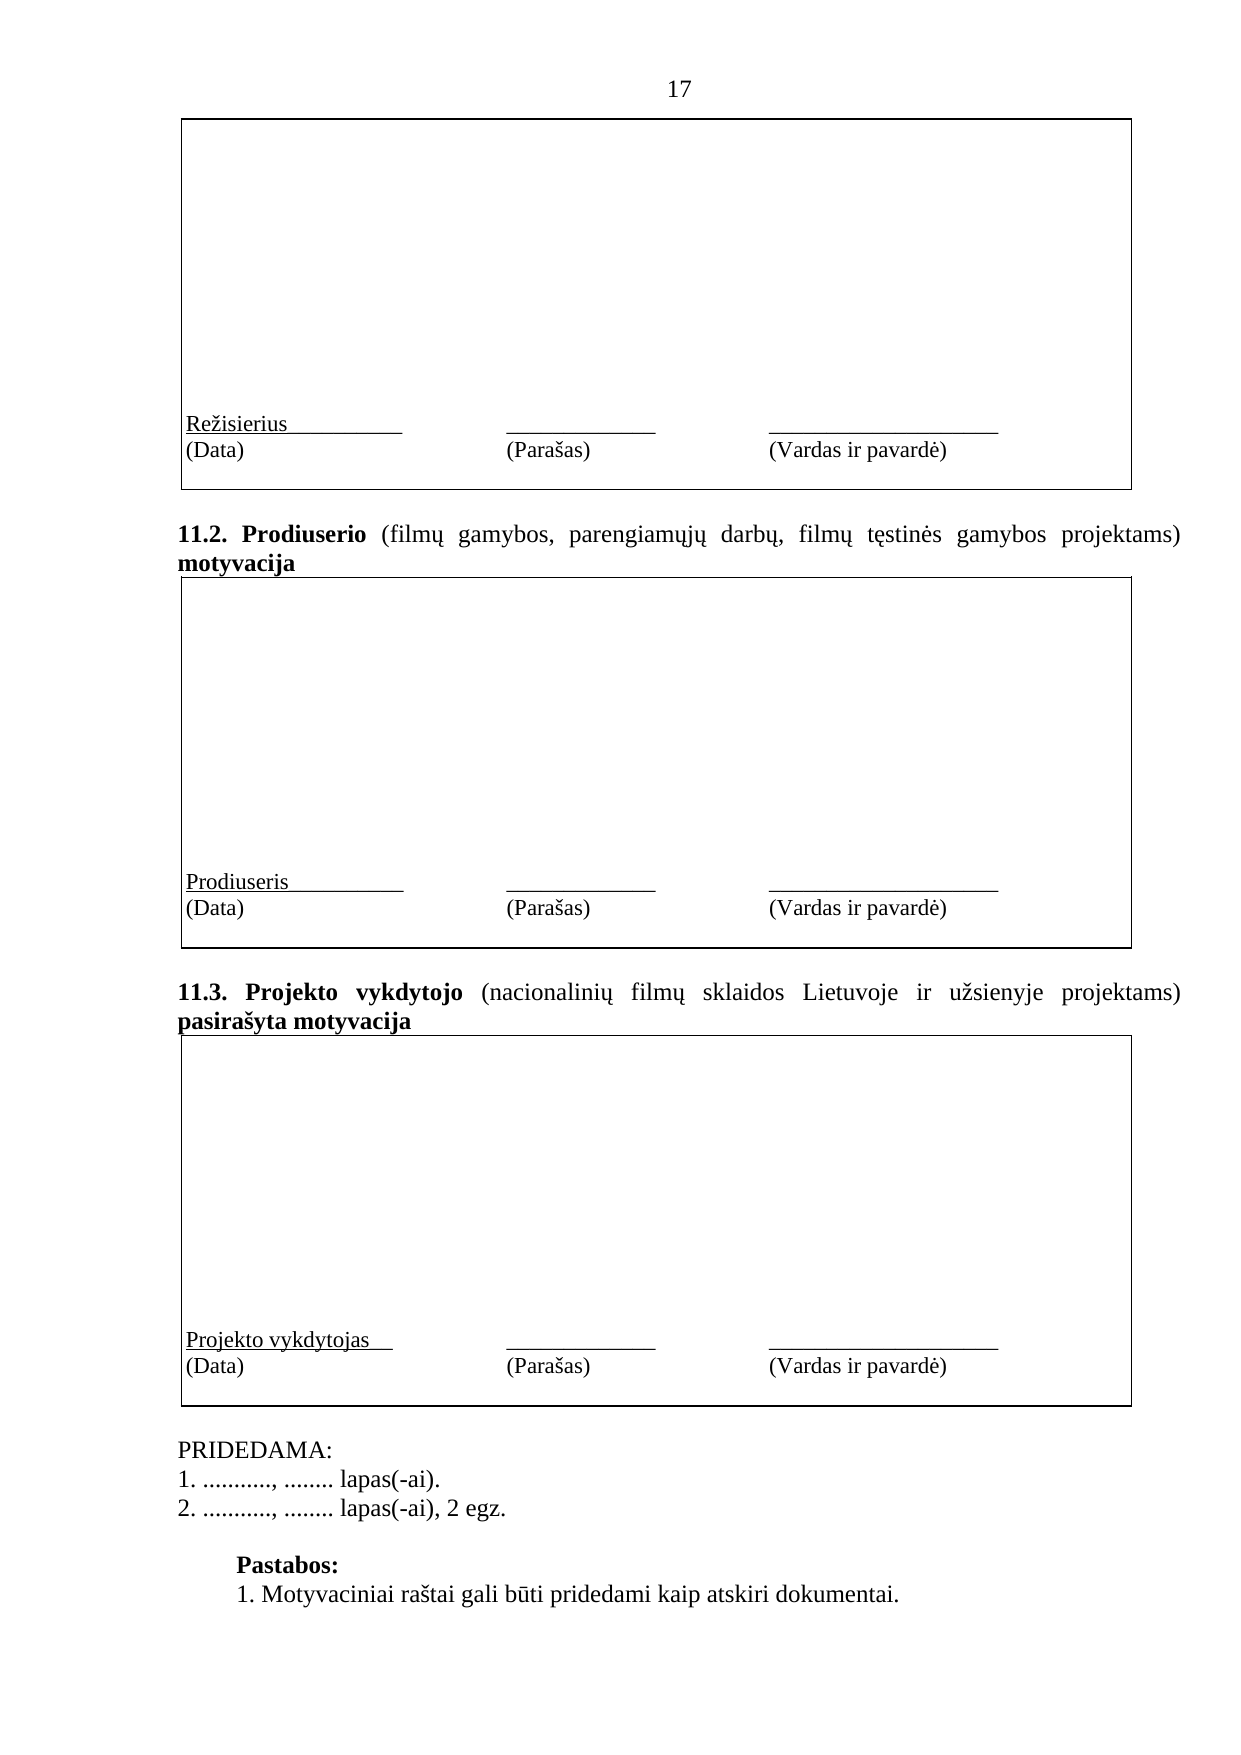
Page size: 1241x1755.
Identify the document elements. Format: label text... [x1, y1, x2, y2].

text 2. ..........., ........ lapas(-ai), 2 egz. [177, 1493, 1181, 1522]
table_header Projekto vykdytojas__ _____________ ____________________ (Data) (Parašas) (Vardas ir pavardė) [182, 1036, 1131, 1405]
table_header Prodiuseris__________ _____________ ____________________ (Data) (Parašas) (Vardas ir pavardė) [182, 578, 1131, 947]
text 1. ..........., ........ lapas(-ai). [177, 1464, 1181, 1493]
text 1. Motyvaciniai raštai gali būti pridedami kaip atskiri dokumentai. [177, 1579, 1181, 1608]
text 11.2. Prodiuserio (filmų gamybos, parengiamųjų darbų, filmų tęstinės gamybos projektams) motyvacija [177, 519, 1181, 576]
text Pastabos: [177, 1551, 1181, 1579]
text PRIDEDAMA: [177, 1436, 1181, 1464]
text 11.3. Projekto vykdytojo (nacionalinių filmų sklaidos Lietuvoje ir užsienyje projektams) pasirašyta motyvacija [177, 977, 1181, 1035]
table_header Režisierius__________ _____________ ____________________ (Data) (Parašas) (Vardas ir pavardė) [182, 120, 1131, 489]
